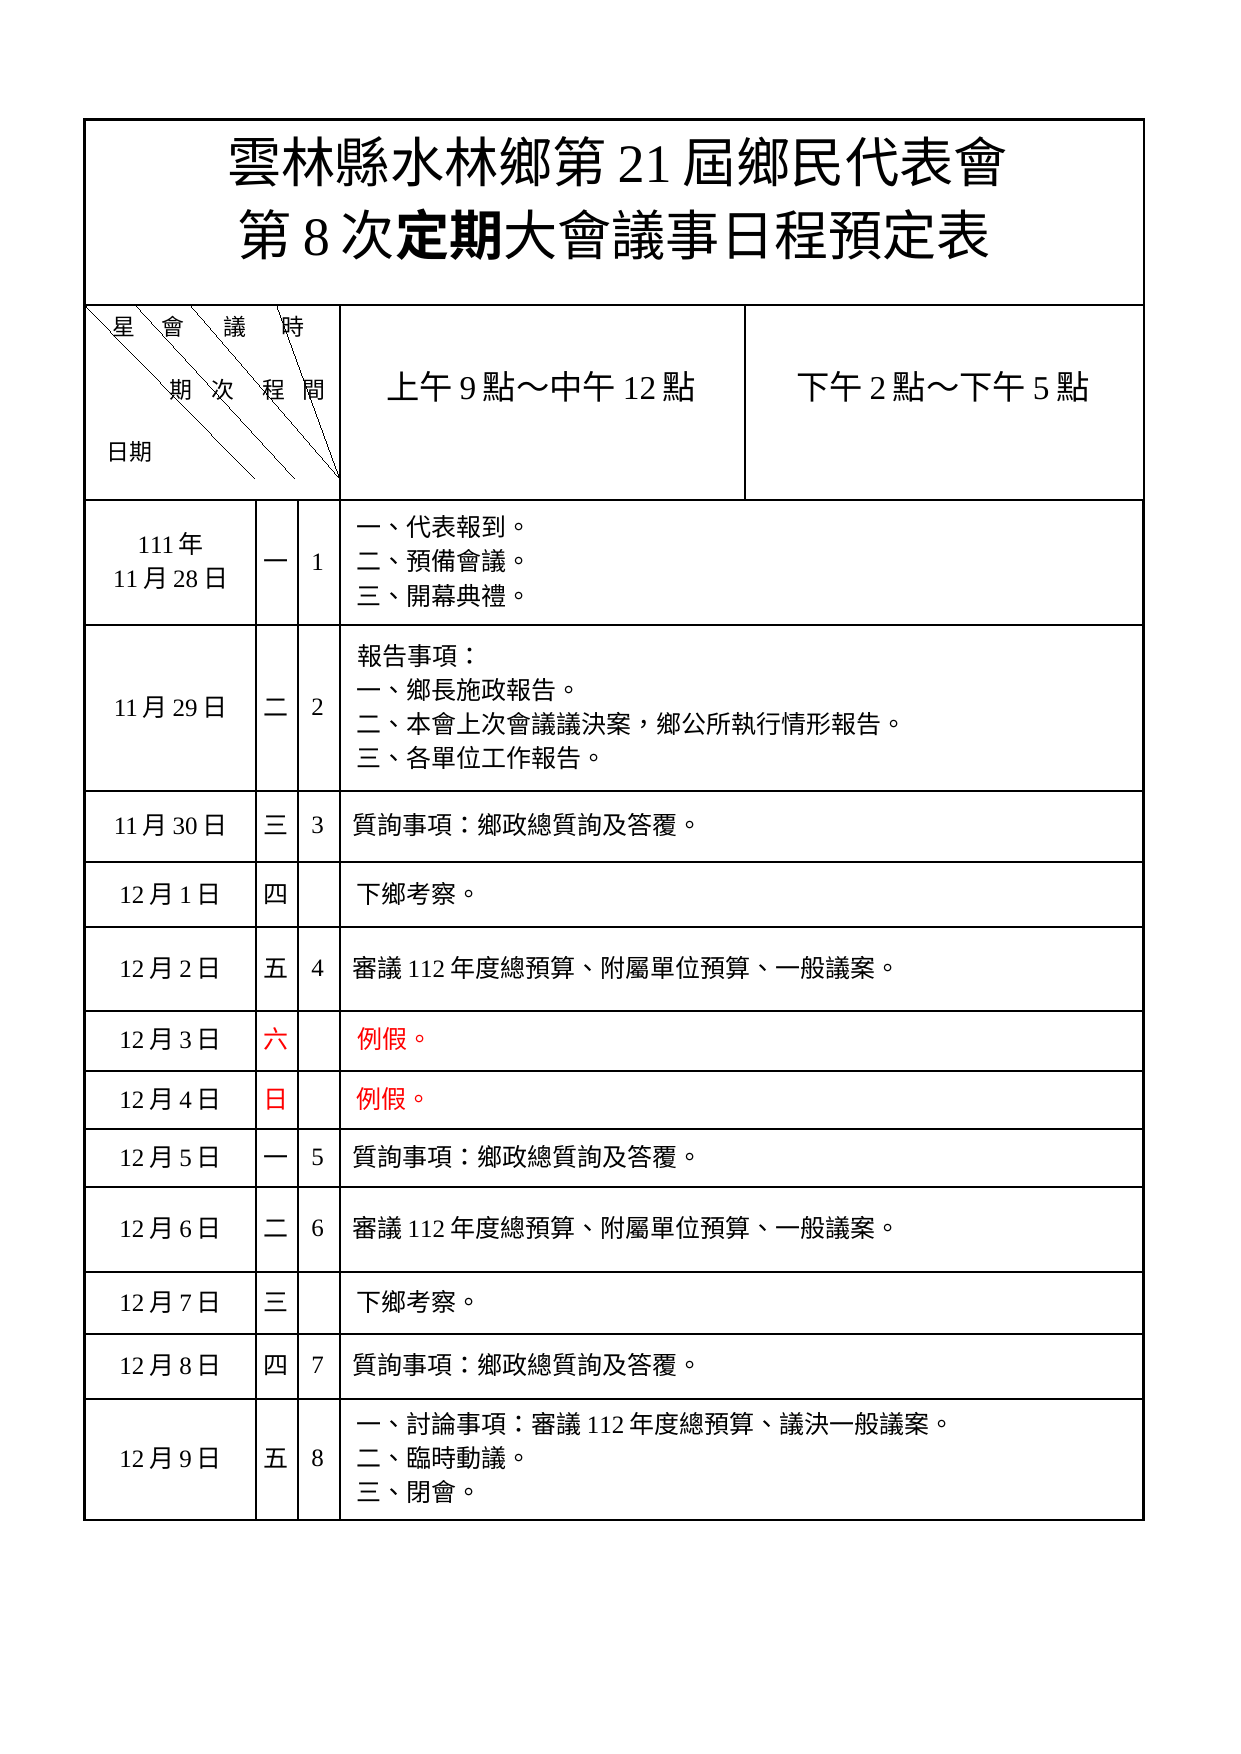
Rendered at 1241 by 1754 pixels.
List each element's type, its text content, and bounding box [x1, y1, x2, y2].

table_cell 8 [299, 1400, 339, 1519]
table_cell [299, 1072, 339, 1128]
table_cell [299, 1012, 339, 1069]
table_cell 報告事項： 一、鄉長施政報告。 二、本會上次會議議決案，鄉公所執行情形報告。 三、各單位工作報告。 [341, 626, 1142, 789]
table_cell 11月30日 [86, 792, 255, 861]
table_cell 質詢事項：鄉政總質詢及答覆。 [341, 1335, 1142, 1398]
table_cell [299, 1273, 339, 1333]
table_cell 上午9點～中午12點 [341, 306, 744, 499]
table_cell 四 [257, 863, 297, 926]
table_cell 111年 11月28日 [86, 501, 255, 624]
table_cell 審議112年度總預算、附屬單位預算、一般議案。 [341, 928, 1142, 1010]
table_cell 1 [299, 501, 339, 624]
table_cell 三 [257, 792, 297, 861]
table_cell 12月4日 [86, 1072, 255, 1128]
table_cell 12月6日 [86, 1188, 255, 1271]
table_cell 一、代表報到。 二、預備會議。 三、開幕典禮。 [341, 501, 1142, 624]
table_cell 審議112年度總預算、附屬單位預算、一般議案。 [341, 1188, 1142, 1271]
table_cell 六 [257, 1012, 297, 1069]
table_cell 11月29日 [86, 626, 255, 789]
table_cell 2 [299, 626, 339, 789]
table_cell 三 [257, 1273, 297, 1333]
table_cell 3 [299, 792, 339, 861]
table_cell 五 [257, 1400, 297, 1519]
table_cell 下鄉考察。 [341, 1273, 1142, 1333]
table_cell [299, 863, 339, 926]
table_cell 12月3日 [86, 1012, 255, 1069]
table_cell 4 [299, 928, 339, 1010]
table_cell 日 [257, 1072, 297, 1128]
table_cell 12月2日 [86, 928, 255, 1010]
table_cell 五 [257, 928, 297, 1010]
table_cell 二 [257, 626, 297, 789]
table_cell 一、討論事項：審議112年度總預算、議決一般議案。 二、臨時動議。 三、閉會。 [341, 1400, 1142, 1519]
table_cell 12月5日 [86, 1130, 255, 1186]
table_cell 例假。 [341, 1072, 1142, 1128]
table_cell 星 會 議 時 期 次 程 間 日期 [86, 306, 339, 499]
table_header 雲林縣水林鄉第21屆鄉民代表會 第8次定期大會議事日程預定表 [86, 121, 1143, 304]
table_cell 5 [299, 1130, 339, 1186]
table_cell 7 [299, 1335, 339, 1398]
table_cell 12月9日 [86, 1400, 255, 1519]
table_cell 下鄉考察。 [341, 863, 1142, 926]
table_cell 12月7日 [86, 1273, 255, 1333]
table_cell 一 [257, 501, 297, 624]
table_cell 例假。 [341, 1012, 1142, 1069]
table_cell 二 [257, 1188, 297, 1271]
table_cell 一 [257, 1130, 297, 1186]
table_cell 質詢事項：鄉政總質詢及答覆。 [341, 792, 1142, 861]
table_cell 四 [257, 1335, 297, 1398]
table_cell 12月1日 [86, 863, 255, 926]
table_cell 質詢事項：鄉政總質詢及答覆。 [341, 1130, 1142, 1186]
table_cell 下午2點～下午5點 [746, 306, 1143, 499]
table_cell 6 [299, 1188, 339, 1271]
table_cell 12月8日 [86, 1335, 255, 1398]
